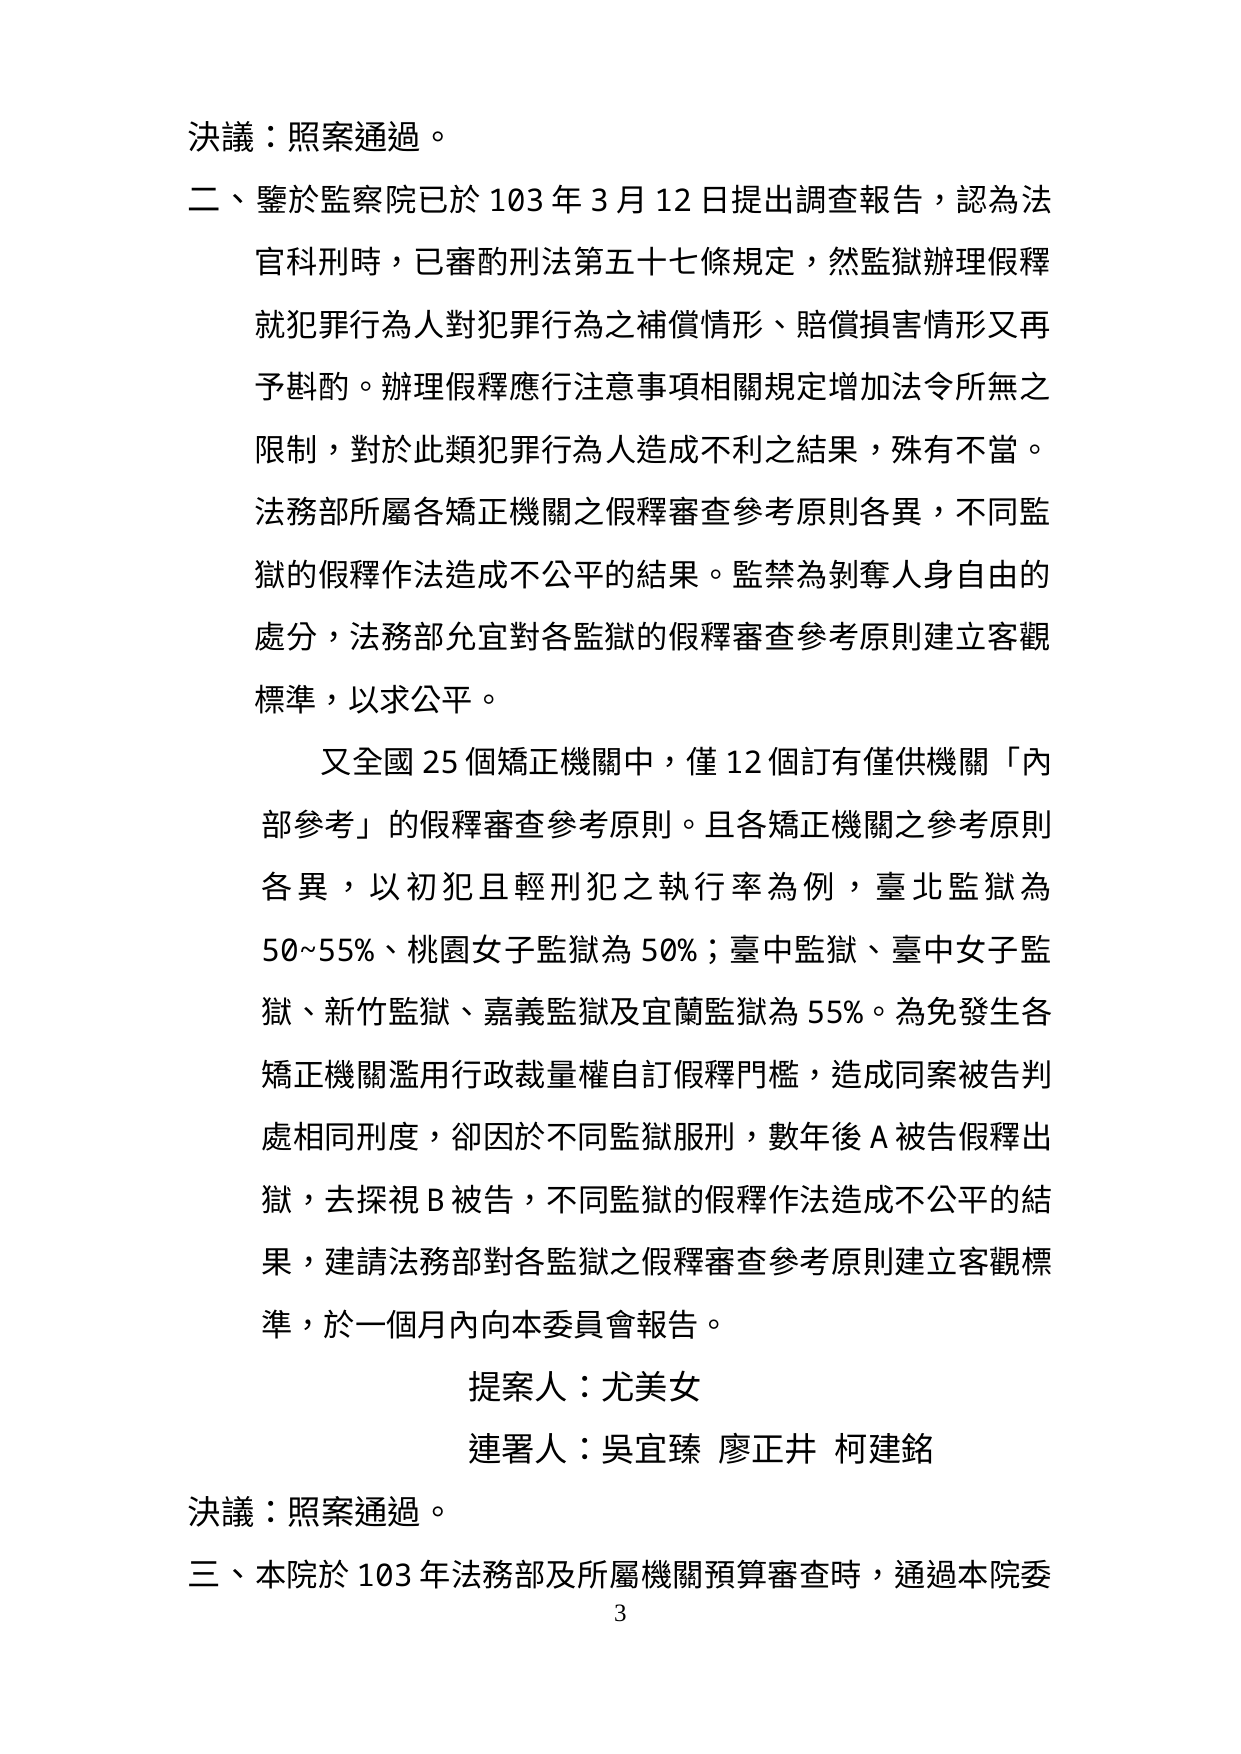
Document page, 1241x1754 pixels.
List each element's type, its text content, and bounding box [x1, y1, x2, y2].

text 決議：照案通過。 [187, 93, 1053, 156]
text 連署人：吳宜臻 廖正井 柯建銘 [334, 1406, 1053, 1468]
text 決議：照案通過。 [187, 1468, 1053, 1531]
text 又全國25個矯正機關中，僅12個訂有僅供機關「內部參考」的假釋審查參考原則。且各矯正機關之參考原則各異，以初犯且輕刑犯之執行率為例，臺北監獄為50~55%、桃園女子監獄為50%；臺中監獄、臺中女子監獄、新竹監獄、嘉義監獄及宜蘭監獄為55%。為免發生各矯正機關濫用行政裁量權自訂假釋門檻，造成同案被告判處相同刑度，卻因於不同監獄服刑，數年後A被告假釋出獄，去探視B被告，不同監獄的假釋作法造成不公平的結果，建請法務部對各監獄之假釋審查參考原則建立客觀標準，於一個月內向本委員會報告。 [261, 718, 1053, 1343]
text 三、本院於103年法務部及所屬機關預算審查時，通過本院委 [187, 1531, 1053, 1593]
text 提案人：尤美女 [334, 1343, 1053, 1406]
text 二、鑒於監察院已於103年3月12日提出調查報告，認為法官科刑時，已審酌刑法第五十七條規定，然監獄辦理假釋，就犯罪行為人對犯罪行為之補償情形、賠償損害情形又再予斟酌。辦理假釋應行注意事項相關規定增加法令所無之限制，對於此類犯罪行為人造成不利之結果，殊有不當。法務部所屬各矯正機關之假釋審查參考原則各異，不同監獄的假釋作法造成不公平的結果。監禁為剝奪人身自由的處分，法務部允宜對各監獄的假釋審查參考原則建立客觀標準，以求公平。 [187, 156, 1053, 718]
